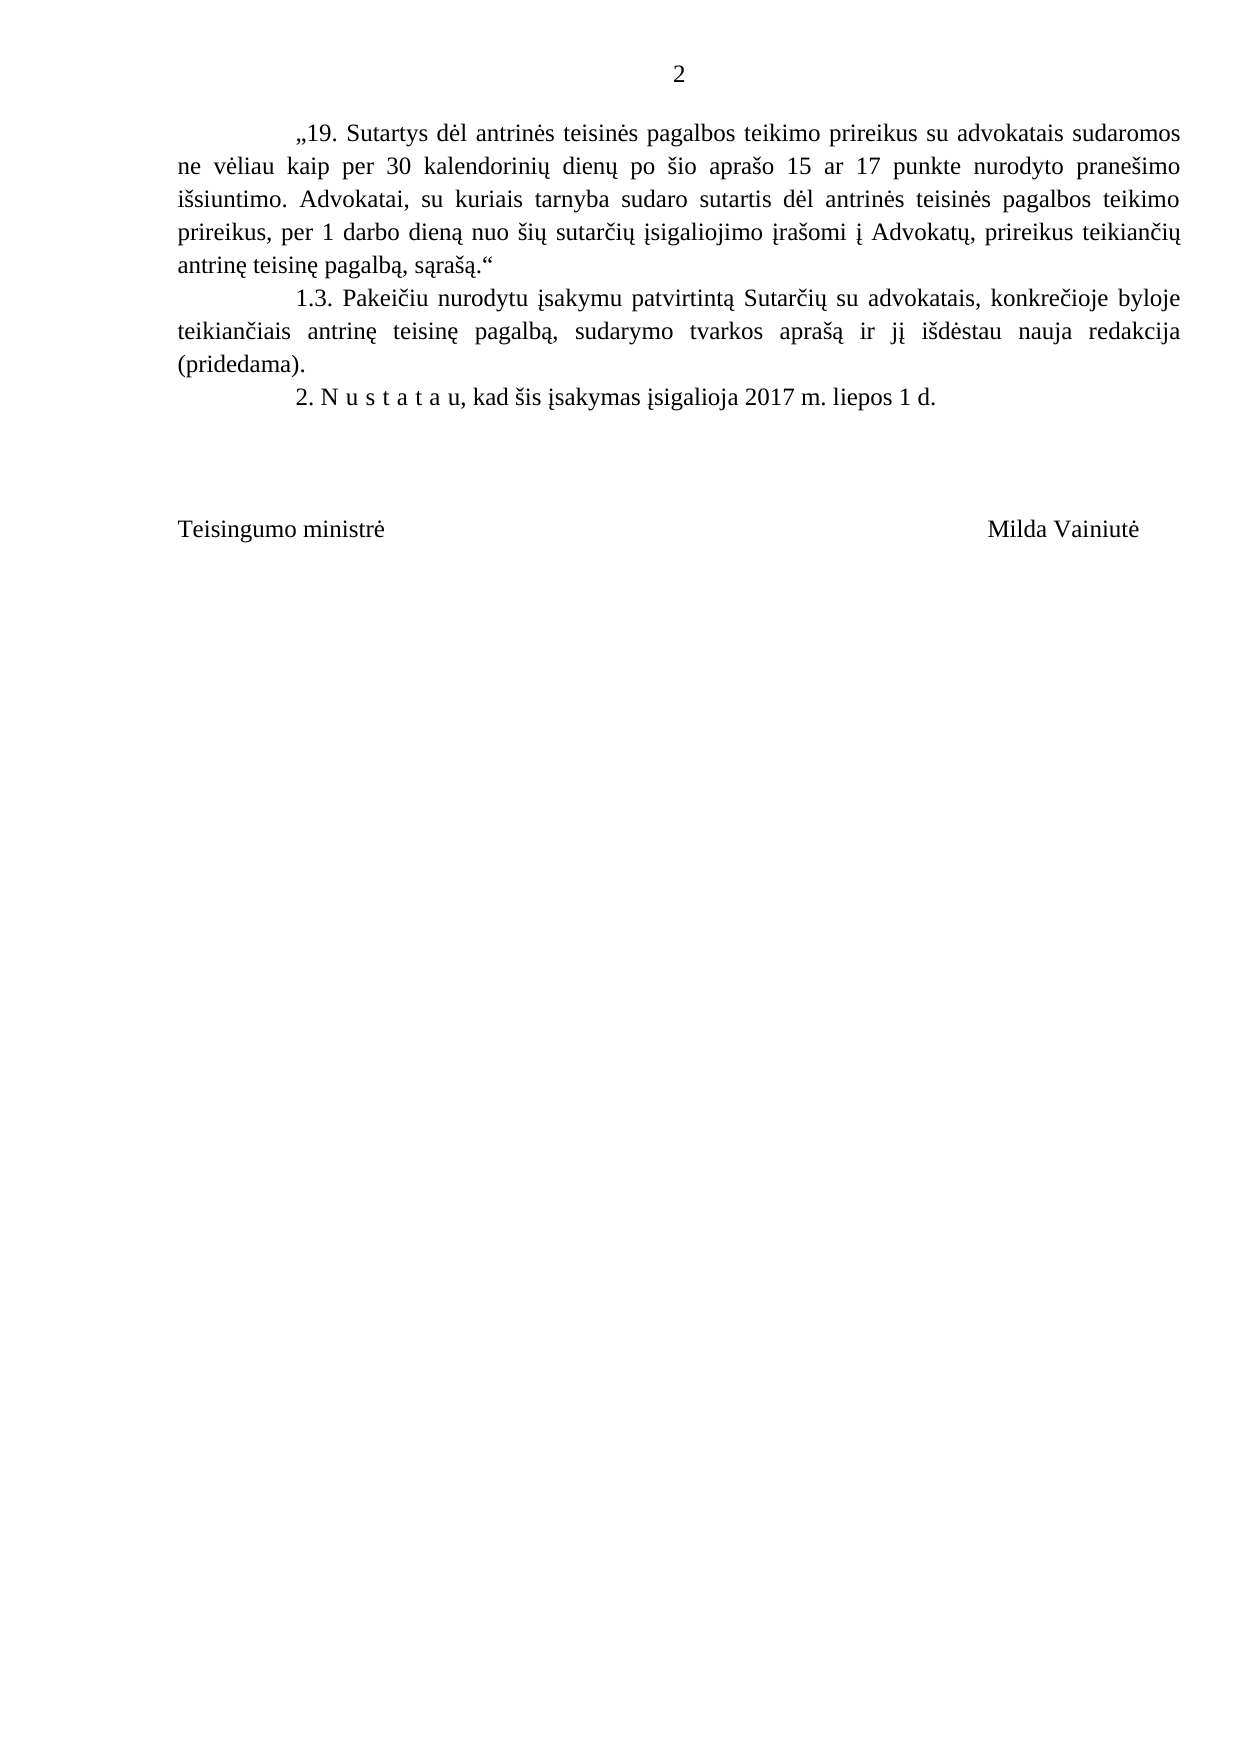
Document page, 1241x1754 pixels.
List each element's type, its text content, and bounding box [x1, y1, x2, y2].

text 1.3. Pakeičiu nurodytu įsakymu patvirtintą Sutarčių su advokatais, konkrečioje byloje teikiančiais antrinę teisinę pagalbą, sudarymo tvarkos aprašą ir jį išdėstau nauja redakcija (pridedama). [177, 283, 1181, 378]
text 2. Nustatau, kad šis įsakymas įsigalioja 2017 m. liepos 1 d. [177, 382, 1181, 411]
text „19. Sutartys dėl antrinės teisinės pagalbos teikimo prireikus su advokatais sudaromos ne vėliau kaip per 30 kalendorinių dienų po šio aprašo 15 ar 17 punkte nurodyto pranešimo išsiuntimo. Advokatai, su kuriais tarnyba sudaro sutartis dėl antrinės teisinės pagalbos teikimo prireikus, per 1 darbo dieną nuo šių sutarčių įsigaliojimo įrašomi į Advokatų, prireikus teikiančių antrinę teisinę pagalbą, sąrašą.“ [177, 118, 1181, 279]
text Teisingumo ministrė Milda Vainiutė [177, 514, 1181, 543]
